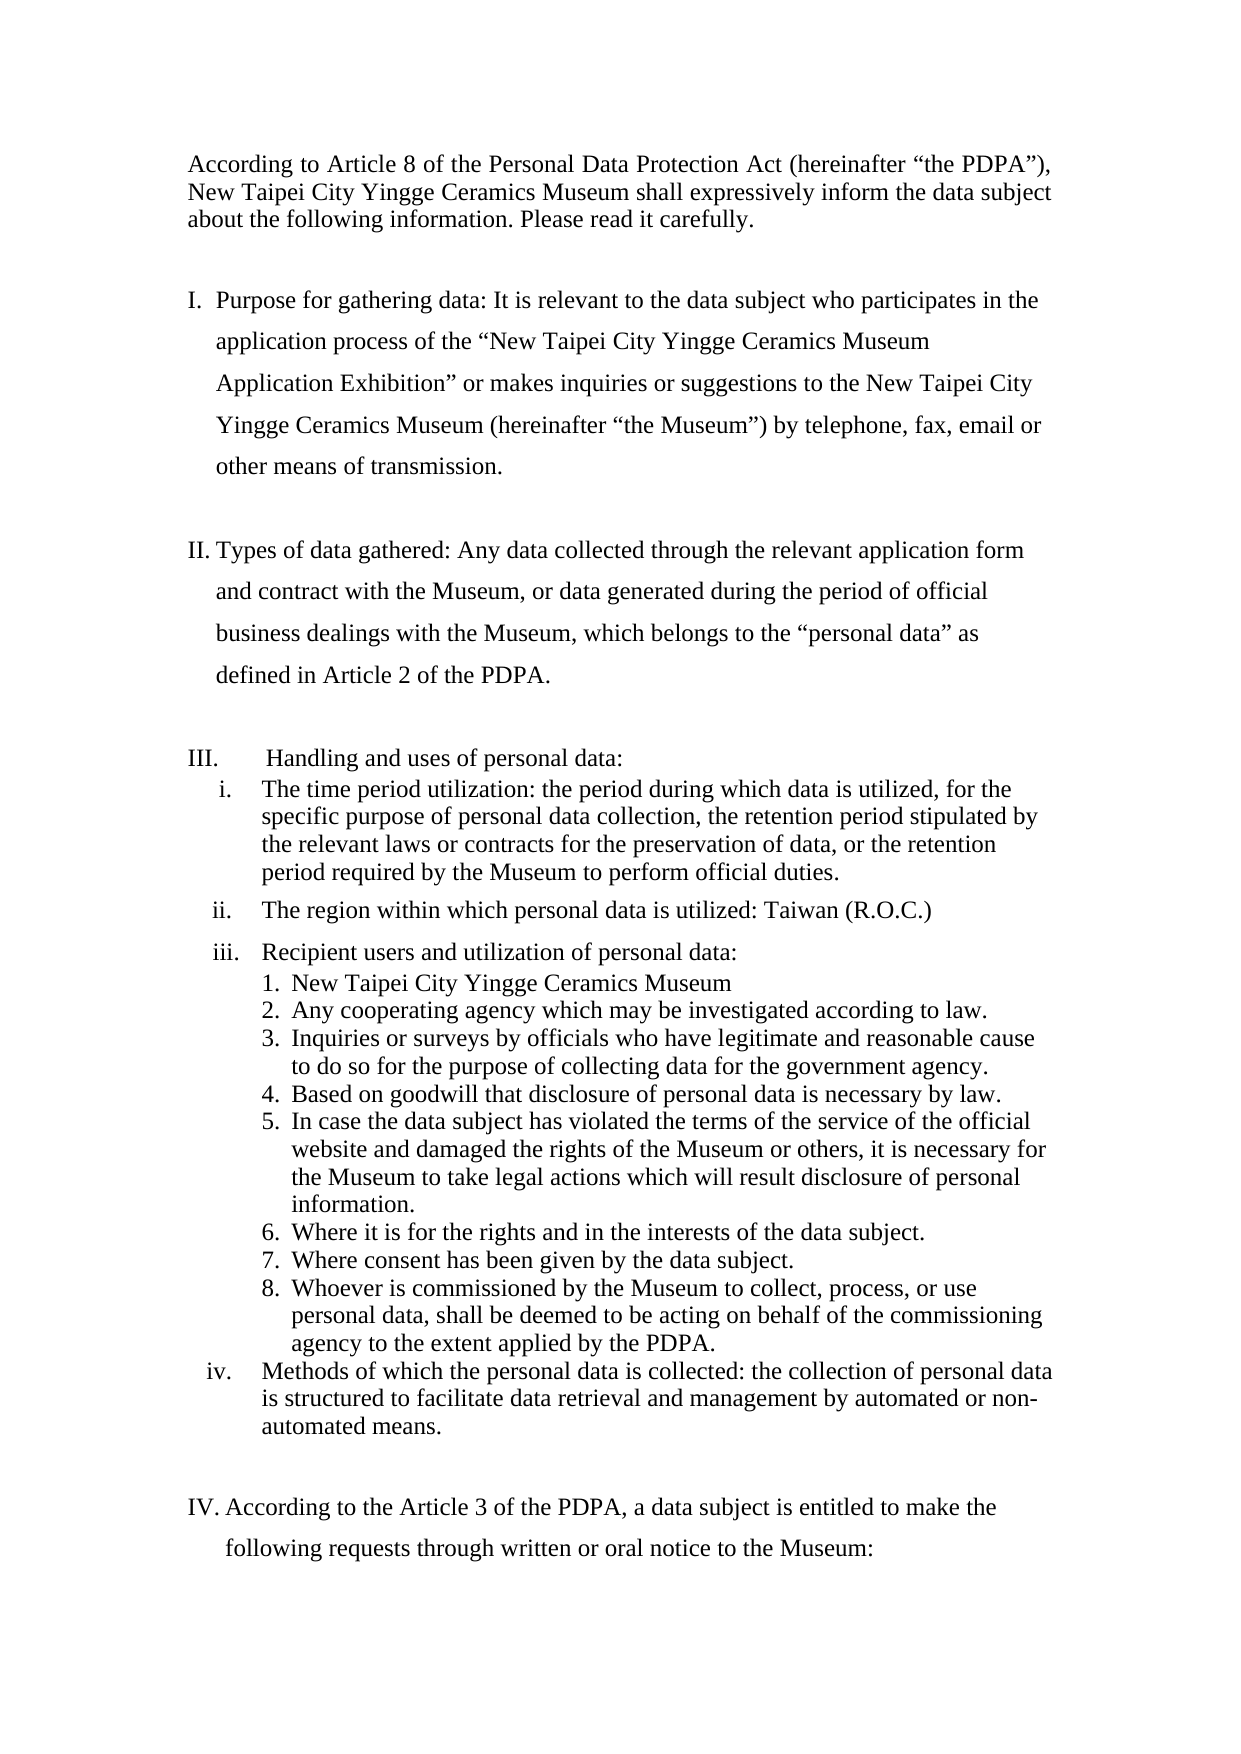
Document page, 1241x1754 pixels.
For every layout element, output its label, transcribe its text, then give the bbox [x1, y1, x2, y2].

list Whoever is commissioned by the Museum to collect, process, or use personal data, shall be deemed to be acting on behalf of the commissioning agency to the extent applied by the PDPA. [261, 1274, 1053, 1357]
list Where consent has been given by the data subject. [261, 1246, 1053, 1274]
list New Taipei City Yingge Ceramics Museum [261, 969, 1053, 997]
list According to the Article 3 of the PDPA, a data subject is entitled to make the following requests through written or oral notice to the Museum: [187, 1482, 1053, 1565]
list Types of data gathered: Any data collected through the relevant application form and contract with the Museum, or data generated during the period of official business dealings with the Museum, which belongs to the “personal data” as defined in Article 2 of the PDPA. [187, 525, 1053, 691]
list Where it is for the rights and in the interests of the data subject. [261, 1218, 1053, 1246]
list The region within which personal data is utilized: Taiwan (R.O.C.) [232, 886, 1053, 927]
list Any cooperating agency which may be investigated according to law. [261, 997, 1053, 1024]
list The time period utilization: the period during which data is utilized, for the specific purpose of personal data collection, the retention period stipulated by the relevant laws or contracts for the preservation of data, or the retention period required by the Museum to perform official duties. [232, 775, 1053, 886]
list Based on goodwill that disclosure of personal data is necessary by law. [261, 1080, 1053, 1107]
list Purpose for gathering data: It is relevant to the data subject who participates in the application process of the “New Taipei City Yingge Ceramics Museum Application Exhibition” or makes inquiries or suggestions to the New Taipei City Yingge Ceramics Museum (hereinafter “the Museum”) by telephone, fax, email or other means of transmission. [187, 275, 1053, 483]
list Inquiries or surveys by officials who have legitimate and reasonable cause to do so for the purpose of collecting data for the government agency. [261, 1024, 1053, 1080]
list Handling and uses of personal data: [187, 733, 1053, 775]
list Methods of which the personal data is collected: the collection of personal data is structured to facilitate data retrieval and management by automated or non-automated means. [232, 1357, 1053, 1440]
text According to Article 8 of the Personal Data Protection Act (hereinafter “the PDPA”), New Taipei City Yingge Ceramics Museum shall expressively inform the data subject about the following information. Please read it carefully. [187, 150, 1053, 233]
list In case the data subject has violated the terms of the service of the official website and damaged the rights of the Museum or others, it is necessary for the Museum to take legal actions which will result disclosure of personal information. [261, 1107, 1053, 1218]
list Recipient users and utilization of personal data: [239, 927, 1053, 969]
